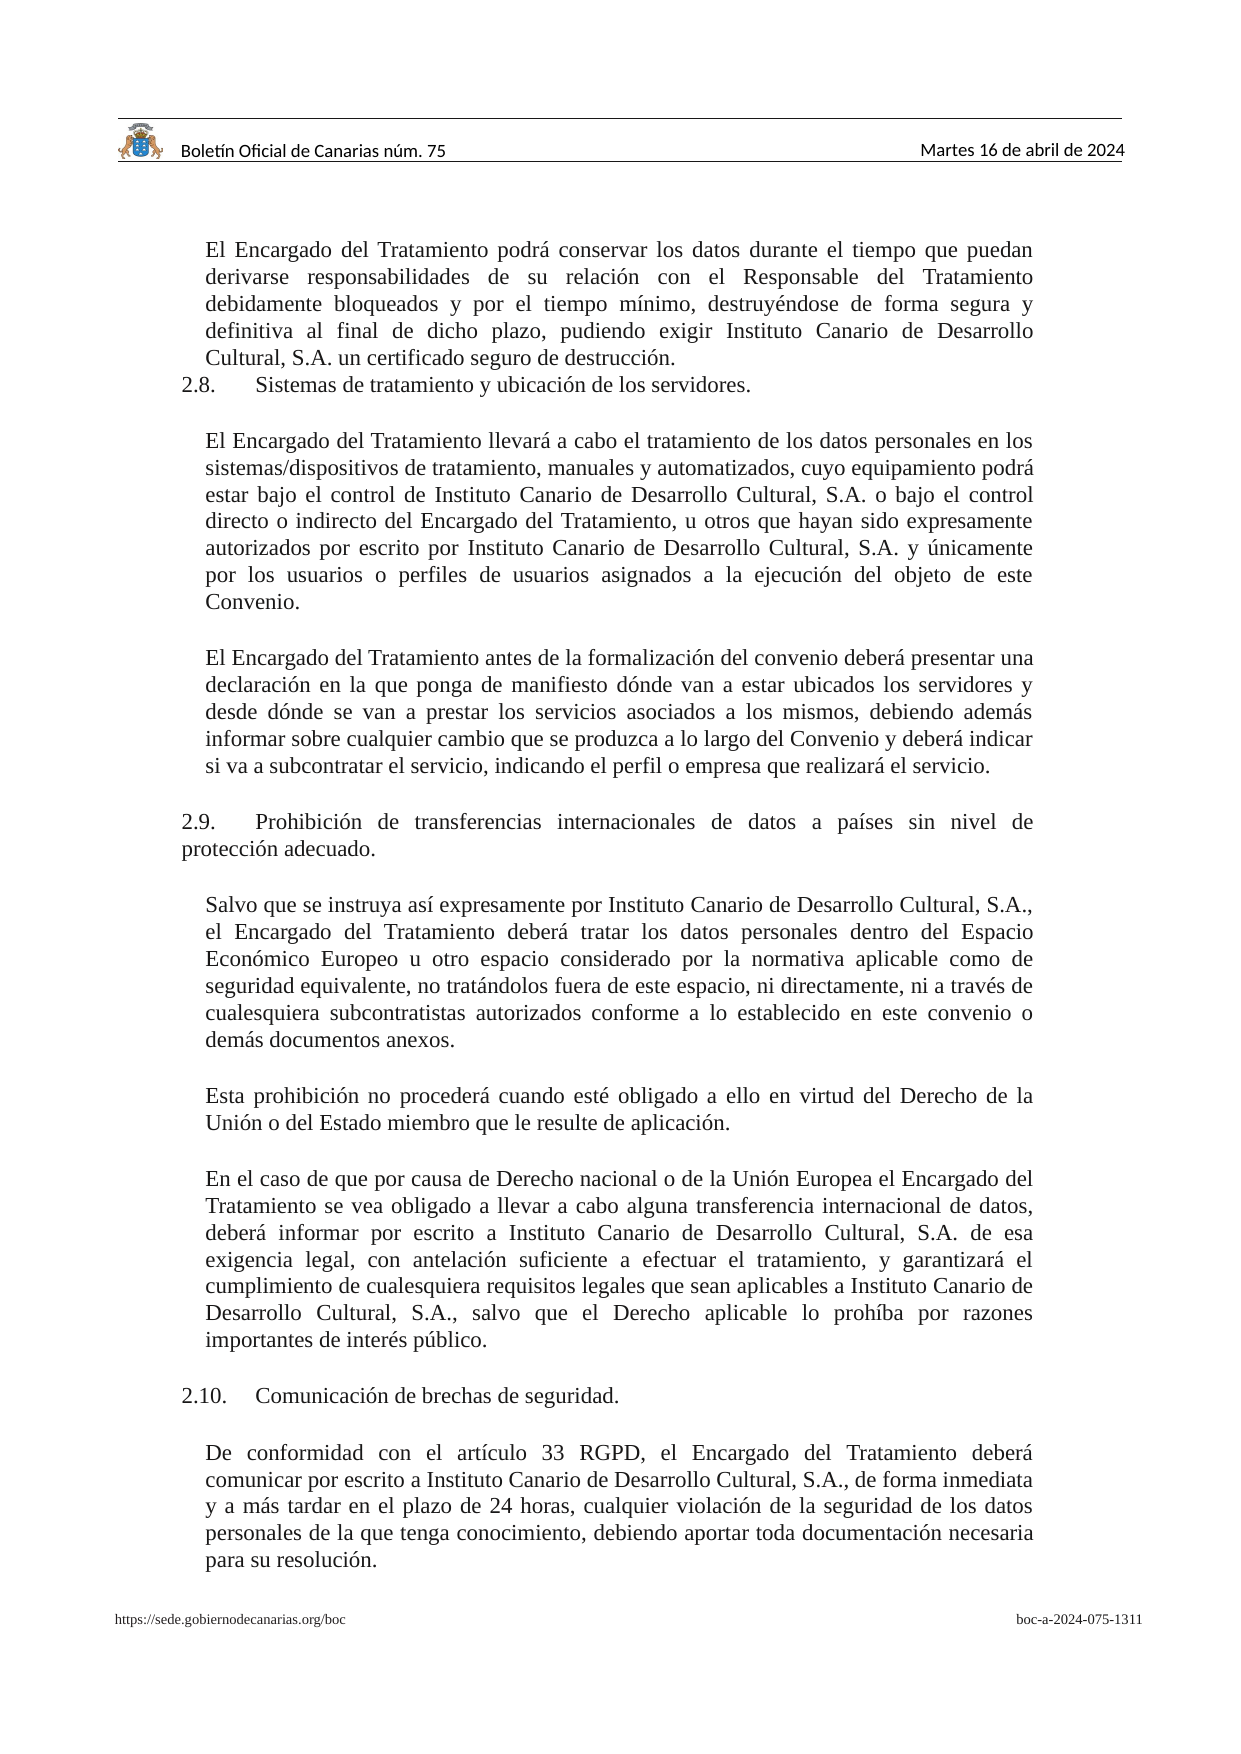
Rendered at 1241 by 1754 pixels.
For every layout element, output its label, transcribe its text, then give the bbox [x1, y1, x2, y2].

list Prohibición de transferencias internacionales de datos a países sin nivel de protección adecuado. [181, 808, 1035, 861]
text El Encargado del Tratamiento llevará a cabo el tratamiento de los datos personales en los sistemas/dispositivos de tratamiento, manuales y automatizados, cuyo equipamiento podrá estar bajo el control de Instituto Canario de Desarrollo Cultural, S.A. o bajo el control directo o indirecto del Encargado del Tratamiento, u otros que hayan sido expresamente autorizados por escrito por Instituto Canario de Desarrollo Cultural, S.A. y únicamente por los usuarios o perfiles de usuarios asignados a la ejecución del objeto de este Convenio. [205, 427, 1035, 614]
text El Encargado del Tratamiento antes de la formalización del convenio deberá presentar una declaración en la que ponga de manifiesto dónde van a estar ubicados los servidores y desde dónde se van a prestar los servicios asociados a los mismos, debiendo además informar sobre cualquier cambio que se produzca a lo largo del Convenio y deberá indicar si va a subcontratar el servicio, indicando el perfil o empresa que realizará el servicio. [205, 644, 1035, 778]
text El Encargado del Tratamiento podrá conservar los datos durante el tiempo que puedan derivarse responsabilidades de su relación con el Responsable del Tratamiento debidamente bloqueados y por el tiempo mínimo, destruyéndose de forma segura y definitiva al final de dicho plazo, pudiendo exigir Instituto Canario de Desarrollo Cultural, S.A. un certificado seguro de destrucción. [205, 236, 1035, 370]
list Sistemas de tratamiento y ubicación de los servidores. [181, 371, 1035, 397]
text De conformidad con el artículo 33 RGPD, el Encargado del Tratamiento deberá comunicar por escrito a Instituto Canario de Desarrollo Cultural, S.A., de forma inmediata y a más tardar en el plazo de 24 horas, cualquier violación de la seguridad de los datos personales de la que tenga conocimiento, debiendo aportar toda documentación necesaria para su resolución. [205, 1439, 1035, 1573]
text En el caso de que por causa de Derecho nacional o de la Unión Europea el Encargado del Tratamiento se vea obligado a llevar a cabo alguna transferencia internacional de datos, deberá informar por escrito a Instituto Canario de Desarrollo Cultural, S.A. de esa exigencia legal, con antelación suficiente a efectuar el tratamiento, y garantizará el cumplimiento de cualesquiera requisitos legales que sean aplicables a Instituto Canario de Desarrollo Cultural, S.A., salvo que el Derecho aplicable lo prohíba por razones importantes de interés público. [205, 1165, 1035, 1353]
text Salvo que se instruya así expresamente por Instituto Canario de Desarrollo Cultural, S.A., el Encargado del Tratamiento deberá tratar los datos personales dentro del Espacio Económico Europeo u otro espacio considerado por la normativa aplicable como de seguridad equivalente, no tratándolos fuera de este espacio, ni directamente, ni a través de cualesquiera subcontratistas autorizados conforme a lo establecido en este convenio o demás documentos anexos. [205, 891, 1035, 1052]
text Esta prohibición no procederá cuando esté obligado a ello en virtud del Derecho de la Unión o del Estado miembro que le resulte de aplicación. [205, 1082, 1035, 1135]
list Comunicación de brechas de seguridad. [181, 1382, 1035, 1409]
